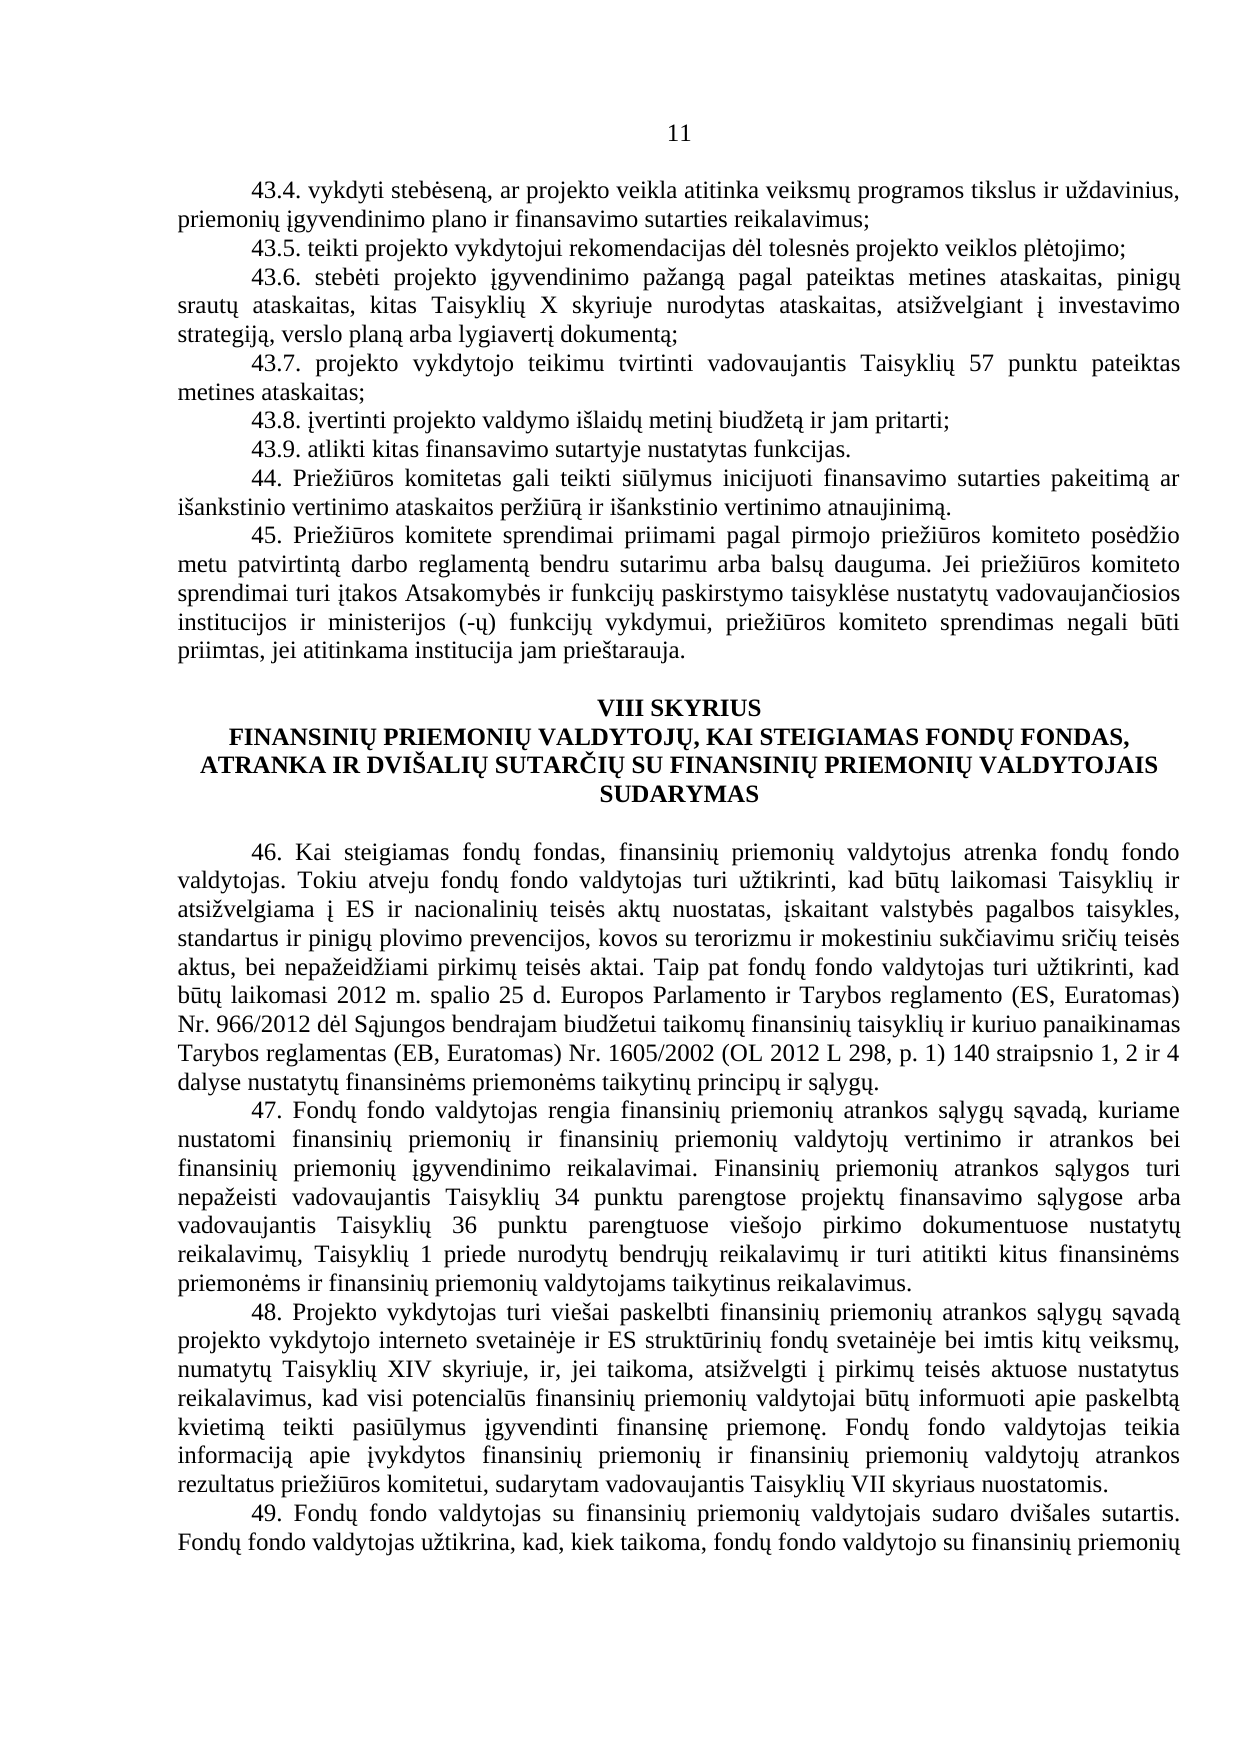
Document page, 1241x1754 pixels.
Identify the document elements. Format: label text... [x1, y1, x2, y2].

text 46. Kai steigiamas fondų fondas, finansinių priemonių valdytojus atrenka fondų fondo valdytojas. Tokiu atveju fondų fondo valdytojas turi užtikrinti, kad būtų laikomasi Taisyklių ir atsižvelgiama į ES ir nacionalinių teisės aktų nuostatas, įskaitant valstybės pagalbos taisykles, standartus ir pinigų plovimo prevencijos, kovos su terorizmu ir mokestiniu sukčiavimu sričių teisės aktus, bei nepažeidžiami pirkimų teisės aktai. Taip pat fondų fondo valdytojas turi užtikrinti, kad būtų laikomasi 2012 m. spalio 25 d. Europos Parlamento ir Tarybos reglamento (ES, Euratomas) Nr. 966/2012 dėl Sąjungos bendrajam biudžetui taikomų finansinių taisyklių ir kuriuo panaikinamas Tarybos reglamentas (EB, Euratomas) Nr. 1605/2002 (OL 2012 L 298, p. 1) 140 straipsnio 1, 2 ir 4 dalyse nustatytų finansinėms priemonėms taikytinų principų ir sąlygų. [177, 837, 1181, 1096]
text 48. Projekto vykdytojas turi viešai paskelbti finansinių priemonių atrankos sąlygų sąvadą projekto vykdytojo interneto svetainėje ir ES struktūrinių fondų svetainėje bei imtis kitų veiksmų, numatytų Taisyklių XIV skyriuje, ir, jei taikoma, atsižvelgti į pirkimų teisės aktuose nustatytus reikalavimus, kad visi potencialūs finansinių priemonių valdytojai būtų informuoti apie paskelbtą kvietimą teikti pasiūlymus įgyvendinti finansinę priemonę. Fondų fondo valdytojas teikia informaciją apie įvykdytos finansinių priemonių ir finansinių priemonių valdytojų atrankos rezultatus priežiūros komitetui, sudarytam vadovaujantis Taisyklių VII skyriaus nuostatomis. [177, 1297, 1181, 1498]
text 43.7. projekto vykdytojo teikimu tvirtinti vadovaujantis Taisyklių 57 punktu pateiktas metines ataskaitas; [177, 348, 1181, 406]
text 45. Priežiūros komitete sprendimai priimami pagal pirmojo priežiūros komiteto posėdžio metu patvirtintą darbo reglamentą bendru sutarimu arba balsų dauguma. Jei priežiūros komiteto sprendimai turi įtakos Atsakomybės ir funkcijų paskirstymo taisyklėse nustatytų vadovaujančiosios institucijos ir ministerijos (-ų) funkcijų vykdymui, priežiūros komiteto sprendimas negali būti priimtas, jei atitinkama institucija jam prieštarauja. [177, 521, 1181, 664]
text VIII SKYRIUS [177, 693, 1181, 722]
text 43.4. vykdyti stebėseną, ar projekto veikla atitinka veiksmų programos tikslus ir uždavinius, priemonių įgyvendinimo plano ir finansavimo sutarties reikalavimus; [177, 176, 1181, 233]
text 43.8. įvertinti projekto valdymo išlaidų metinį biudžetą ir jam pritarti; [177, 406, 1181, 434]
text 43.9. atlikti kitas finansavimo sutartyje nustatytas funkcijas. [177, 434, 1181, 463]
text FINANSINIŲ PRIEMONIŲ VALDYTOJŲ, KAI STEIGIAMAS FONDŲ FONDAS, ATRANKA IR DVIŠALIŲ SUTARČIŲ SU FINANSINIŲ PRIEMONIŲ VALDYTOJAIS SUDARYMAS [177, 722, 1181, 808]
text 44. Priežiūros komitetas gali teikti siūlymus inicijuoti finansavimo sutarties pakeitimą ar išankstinio vertinimo ataskaitos peržiūrą ir išankstinio vertinimo atnaujinimą. [177, 463, 1181, 521]
text 47. Fondų fondo valdytojas rengia finansinių priemonių atrankos sąlygų sąvadą, kuriame nustatomi finansinių priemonių ir finansinių priemonių valdytojų vertinimo ir atrankos bei finansinių priemonių įgyvendinimo reikalavimai. Finansinių priemonių atrankos sąlygos turi nepažeisti vadovaujantis Taisyklių 34 punktu parengtose projektų finansavimo sąlygose arba vadovaujantis Taisyklių 36 punktu parengtuose viešojo pirkimo dokumentuose nustatytų reikalavimų, Taisyklių 1 priede nurodytų bendrųjų reikalavimų ir turi atitikti kitus finansinėms priemonėms ir finansinių priemonių valdytojams taikytinus reikalavimus. [177, 1096, 1181, 1297]
text 43.6. stebėti projekto įgyvendinimo pažangą pagal pateiktas metines ataskaitas, pinigų srautų ataskaitas, kitas Taisyklių X skyriuje nurodytas ataskaitas, atsižvelgiant į investavimo strategiją, verslo planą arba lygiavertį dokumentą; [177, 262, 1181, 348]
text 49. Fondų fondo valdytojas su finansinių priemonių valdytojais sudaro dvišales sutartis. Fondų fondo valdytojas užtikrina, kad, kiek taikoma, fondų fondo valdytojo su finansinių priemonių [177, 1498, 1181, 1556]
text 43.5. teikti projekto vykdytojui rekomendacijas dėl tolesnės projekto veiklos plėtojimo; [177, 233, 1181, 262]
